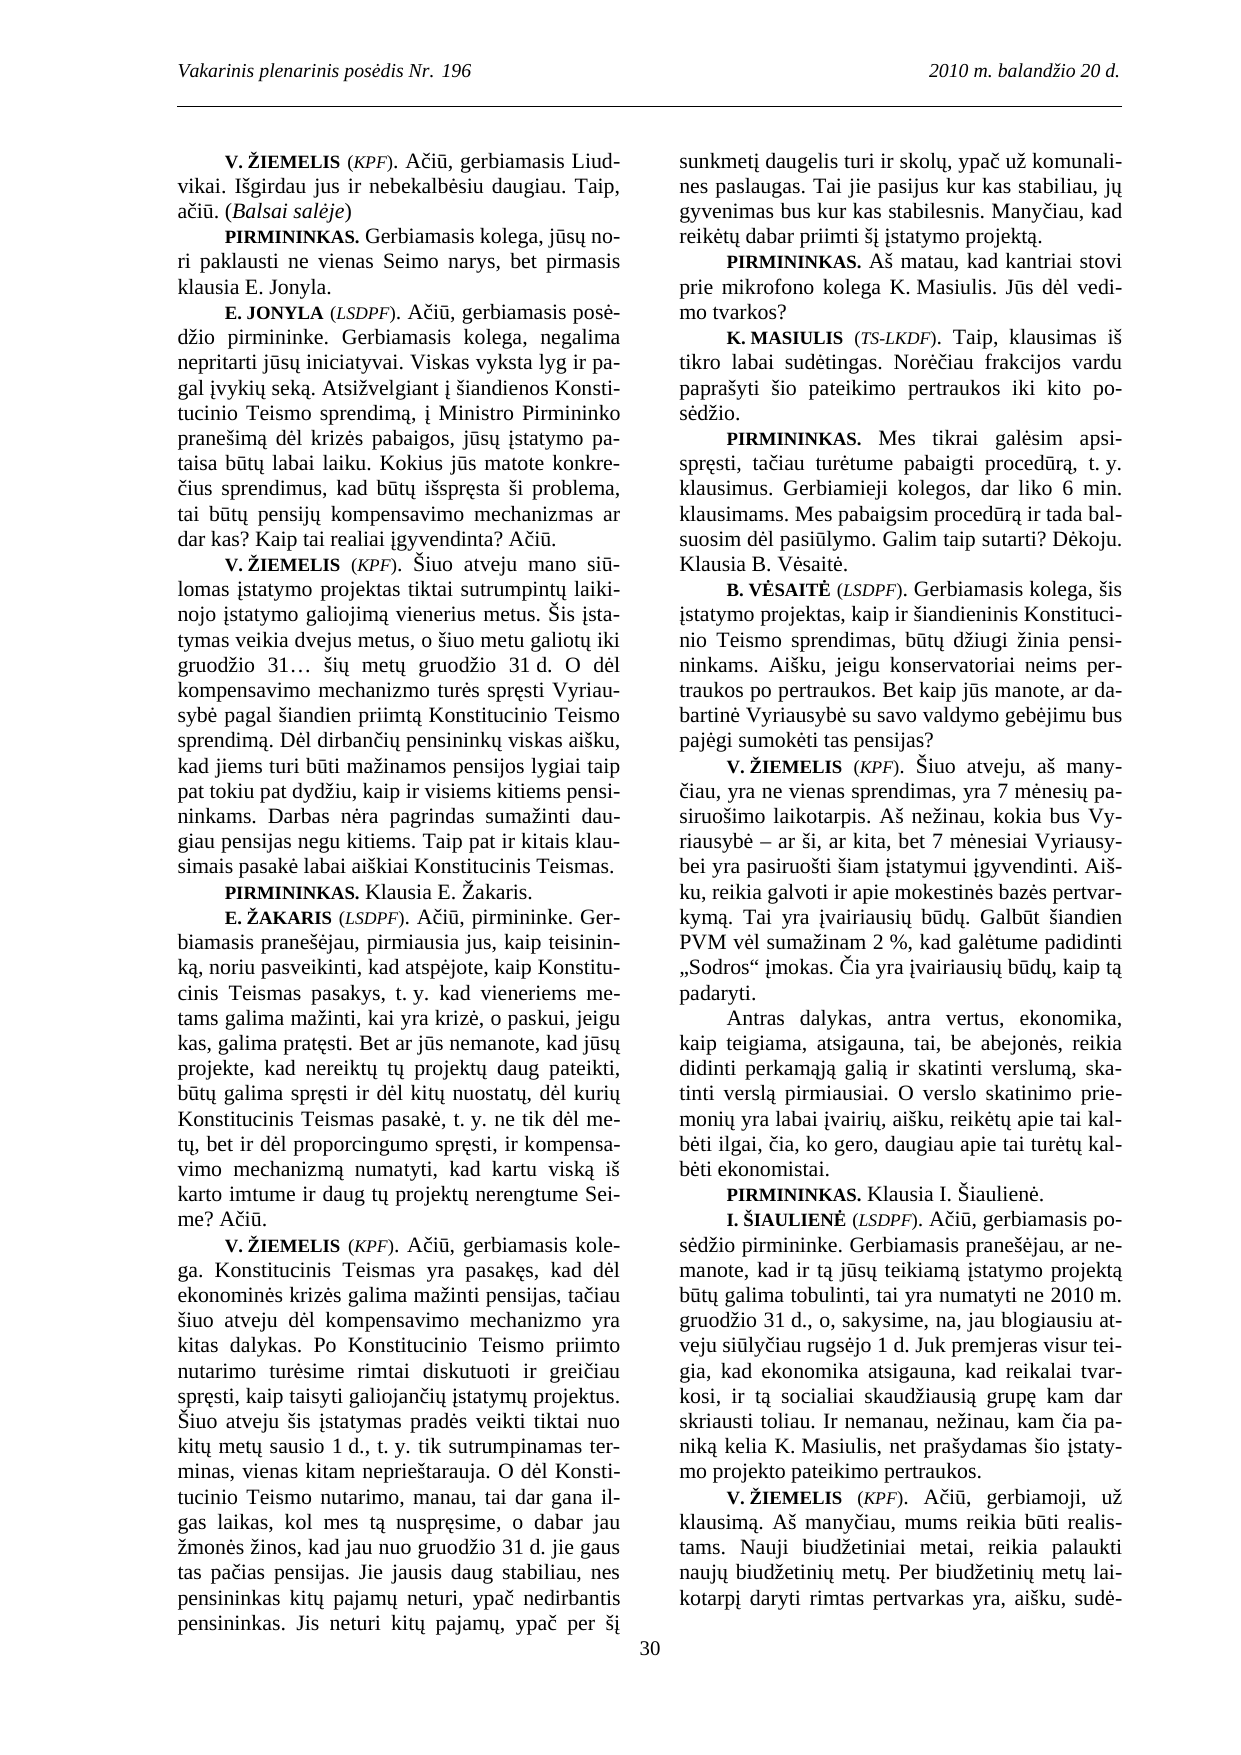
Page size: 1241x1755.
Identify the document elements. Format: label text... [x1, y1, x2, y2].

text V. ŽIEMELIS (KPF). Ačiū, ger­bia­ma­sis ko­le­ga. Kon­sti­tu­ci­nis Teis­mas yra pa­sa­kęs, kad dėl eko­no­mi­nės kri­zės ga­li­ma ma­žin­ti pen­si­jas, ta­čiau šiuo at­ve­ju dėl kom­pen­sa­vi­mo me­cha­niz­mo yra ki­tas da­ly­kas. Po Kon­sti­tu­ci­nio Teis­mo pri­im­to nu­ta­ri­mo tu­rė­si­me rim­tai dis­ku­tuo­ti ir grei­čiau spręs­ti, kaip tai­sy­ti ga­lio­jan­čių įsta­ty­mų pro­jek­tus. Šiuo at­ve­ju šis įsta­ty­mas pra­dės veik­ti tik­tai nuo ki­tų me­tų sau­sio 1 d., t. y. tik su­trum­pi­na­mas ter­mi­nas, vie­nas ki­tam ne­pri­eš­ta­rau­ja. O dėl Kon­sti­tu­ci­nio Teis­mo nu­ta­ri­mo, ma­nau, tai dar ga­na il­gas lai­kas, kol mes tą nu­sprę­si­me, o da­bar jau žmo­nės ži­nos, kad jau nuo gruo­džio 31 d. jie gaus tas pa­čias pen­si­jas. Jie jau­sis daug sta­bi­liau, nes pen­si­nin­kas ki­tų pa­ja­mų ne­tu­ri, ypač ne­dir­ban­tis pen­si­nin­kas. Jis ne­tu­ri ki­tų pa­ja­mų, ypač per šį [177, 1232, 620, 1635]
text Ant­ras da­ly­kas, an­tra ver­tus, eko­no­mi­ka, kaip tei­gia­ma, at­si­gau­na, tai, be abe­jo­nės, rei­kia di­din­ti per­ka­mą­ją ga­lią ir ska­tin­ti ver­slu­mą, ska­tin­ti ver­slą pir­miau­siai. O ver­slo ska­ti­ni­mo prie­mo­nių yra la­bai įvai­rių, aiš­ku, rei­kė­tų apie tai kal­bė­ti il­gai, čia, ko ge­ro, dau­giau apie tai tu­rė­tų kal­bė­ti eko­no­mis­tai. [679, 1005, 1122, 1181]
text PIRMININKAS. Aš ma­tau, kad kan­triai sto­vi prie mik­ro­fo­no ko­le­ga K. Ma­siu­lis. Jūs dėl ve­di­mo tvar­kos? [679, 248, 1122, 324]
text E. ŽAKARIS (LSDPF). Ačiū, pir­mi­nin­ke. Ger­bia­ma­sis pra­ne­šė­jau, pir­miau­sia jus, kaip tei­si­nin­ką, no­riu pa­svei­kin­ti, kad at­spė­jo­te, kaip Kon­sti­tu­ci­nis Teis­mas pa­sa­kys, t. y. kad vie­ne­riems me­tams ga­li­ma ma­žin­ti, kai yra kri­zė, o pas­kui, jei­gu kas, ga­li­ma pra­tęs­ti. Bet ar jūs ne­ma­no­te, kad jū­sų pro­jek­te, kad ne­reik­tų tų pro­jek­tų daug pa­teik­ti, bū­tų ga­li­ma spręs­ti ir dėl ki­tų nuo­sta­tų, dėl ku­rių Kon­sti­tu­ci­nis Teis­mas pa­sa­kė, t. y. ne tik dėl me­tų, bet ir dėl pro­por­cin­gu­mo spręs­ti, ir kom­pen­sa­vi­mo me­cha­niz­mą nu­ma­ty­ti, kad kar­tu vis­ką iš kar­to im­tu­me ir daug tų pro­jek­tų ne­reng­tu­me Sei­me? Ačiū. [177, 904, 620, 1232]
text V. ŽIEMELIS (KPF). Šiuo at­ve­ju, aš ma­ny­čiau, yra ne vie­nas spren­di­mas, yra 7 mė­ne­sių pa­si­ruo­ši­mo lai­ko­tar­pis. Aš ne­ži­nau, ko­kia bus Vy­riau­sy­bė – ar ši, ar ki­ta, bet 7 mė­ne­siai Vy­riau­sy­bei yra pa­si­ruoš­ti šiam įsta­ty­mui įgy­ven­din­ti. Aiš­ku, rei­kia gal­vo­ti ir apie mo­kes­ti­nės ba­zės per­tvar­ky­mą. Tai yra įvai­riau­sių bū­dų. Gal­būt šian­dien PVM vėl su­ma­ži­nam 2 %, kad ga­lė­tu­me pa­di­din­ti „Sod­ros“ įmo­kas. Čia yra įvai­riau­sių bū­dų, kaip tą pa­da­ry­ti. [679, 753, 1122, 1005]
text V. ŽIEMELIS (KPF). Ačiū, ger­bia­ma­sis Liud­vi­kai. Iš­gir­dau jus ir ne­be­kal­bė­siu dau­giau. Taip, ačiū. (Bal­sai sa­lė­je) [177, 148, 620, 223]
text PIRMININKAS. Klau­sia I. Šiau­lie­nė. [679, 1181, 1122, 1206]
text V. ŽIEMELIS (KPF). Šiuo at­ve­ju ma­no siū­lomas įsta­ty­mo pro­jek­tas tik­tai su­trum­pin­tų lai­ki­no­jo įsta­ty­mo ga­lio­ji­mą vie­ne­rius me­tus. Šis įsta­ty­mas vei­kia dve­jus me­tus, o šiuo me­tu ga­lio­tų iki gruo­džio 31… šių me­tų gruo­džio 31 d. O dėl kom­pen­sa­vi­mo me­cha­niz­mo tu­rės spręs­ti Vy­riau­sy­bė pa­gal šian­dien pri­im­tą Kon­sti­tu­ci­nio Teis­mo spren­di­mą. Dėl dir­ban­čių pen­si­nin­kų vis­kas aiš­ku, kad jiems tu­ri bū­ti ma­ži­na­mos pen­si­jos ly­giai taip pat to­kiu pat dy­džiu, kaip ir vi­siems ki­tiems pen­si­nin­kams. Dar­bas nė­ra pa­grin­das su­ma­žin­ti dau­giau pen­si­jas ne­gu ki­tiems. Taip pat ir ki­tais klau­si­mais pa­sa­kė la­bai aiš­kiai Kon­sti­tu­ci­nis Teis­mas. [177, 551, 620, 879]
text E. JONYLA (LSDPF). Ačiū, ger­bia­ma­sis po­sė­džio pir­mi­nin­ke. Ger­bia­ma­sis ko­le­ga, ne­ga­li­ma ne­pri­tar­ti jū­sų ini­cia­ty­vai. Vis­kas vyks­ta lyg ir pa­gal įvy­kių se­ką. At­si­žvel­giant į šian­die­nos Kon­sti­tu­ci­nio Teis­mo spren­di­mą, į Mi­nist­ro Pir­mi­nin­ko pra­ne­ši­mą dėl kri­zės pa­bai­gos, jū­sų įsta­ty­mo pa­tai­sa bū­tų la­bai lai­ku. Ko­kius jūs ma­to­te kon­kre­čius spren­di­mus, kad bū­tų iš­spręs­ta ši pro­ble­ma, tai bū­tų pen­si­jų kom­pen­sa­vi­mo me­cha­niz­mas ar dar kas? Kaip tai re­a­liai įgy­ven­din­ta? Ačiū. [177, 299, 620, 551]
text PIRMININKAS. Ger­bia­ma­sis ko­le­ga, jū­sų no­ri pa­klaus­ti ne vie­nas Sei­mo na­rys, bet pir­ma­sis klau­sia E. Jo­ny­la. [177, 223, 620, 299]
text K. MASIULIS (TS-LKDF). Taip, klau­si­mas iš tik­ro la­bai su­dė­tin­gas. No­rė­čiau frak­ci­jos var­du pa­pra­šy­ti šio pa­tei­ki­mo per­trau­kos iki ki­to po­sėdžio. [679, 324, 1122, 425]
text sun­kme­tį dau­ge­lis tu­ri ir sko­lų, ypač už ko­mu­na­li­nes pa­slau­gas. Tai jie pa­si­jus kur kas sta­bi­liau, jų gy­ve­ni­mas bus kur kas sta­bi­les­nis. Ma­ny­čiau, kad rei­kė­tų da­bar pri­im­ti šį įsta­ty­mo pro­jek­tą. [679, 148, 1122, 248]
text V. ŽIEMELIS (KPF). Ačiū, ger­bia­mo­ji, už klau­si­mą. Aš ma­ny­čiau, mums rei­kia bū­ti re­a­lis­tams. Nau­ji biu­dže­ti­niai me­tai, rei­kia pa­lauk­ti nau­jų biu­dže­ti­nių me­tų. Per biu­dže­ti­nių me­tų lai­ko­tar­pį da­ry­ti rim­tas per­tvar­kas yra, aiš­ku, su­dė­ [679, 1484, 1122, 1610]
text B. VĖSAITĖ (LSDPF). Ger­bia­ma­sis ko­le­ga, šis įsta­ty­mo pro­jek­tas, kaip ir šian­die­ni­nis Kon­sti­tu­ci­nio Teis­mo spren­di­mas, bū­tų džiu­gi ži­nia pen­si­nin­kams. Aiš­ku, jei­gu kon­ser­va­to­riai neims per­trau­kos po per­trau­kos. Bet kaip jūs ma­no­te, ar da­bar­ti­nė Vy­riau­sy­bė su sa­vo val­dy­mo ge­bė­ji­mu bus pa­jė­gi su­mo­kė­ti tas pen­si­jas? [679, 576, 1122, 753]
text PIRMININKAS. Mes tik­rai ga­lė­sim ap­si­spręs­ti, ta­čiau tu­rė­tu­me pa­baig­ti pro­ce­dū­rą, t. y. klau­si­mus. Ger­bia­mie­ji ko­le­gos, dar li­ko 6 min. klau­si­mams. Mes pa­baig­sim pro­ce­dū­rą ir ta­da bal­suo­sim dėl pa­siū­ly­mo. Ga­lim taip su­tar­ti? Dė­ko­ju. Klau­sia B. Vė­sai­tė. [679, 425, 1122, 576]
text PIRMININKAS. Klau­sia E. Ža­ka­ris. [177, 879, 620, 904]
text I. ŠIAULIENĖ (LSDPF). Ačiū, ger­bia­ma­sis po­sė­džio pir­mi­nin­ke. Ger­bia­ma­sis pra­ne­šė­jau, ar ne­ma­no­te, kad ir tą jū­sų tei­kia­mą įsta­ty­mo pro­jek­tą bū­tų ga­li­ma to­bu­lin­ti, tai yra nu­ma­ty­ti ne 2010 m. gruo­džio 31 d., o, sa­ky­si­me, na, jau blo­giau­siu at­ve­ju siū­ly­čiau rug­sė­jo 1 d. Juk prem­je­ras vi­sur tei­gia, kad eko­no­mi­ka at­si­gau­na, kad rei­ka­lai tvar­kosi, ir tą so­cia­liai skau­džiau­sią gru­pę kam dar skriaus­ti to­liau. Ir ne­ma­nau, ne­ži­nau, kam čia pa­ni­ką ke­lia K. Ma­siu­lis, net pra­šy­da­mas šio įsta­ty­mo pro­jek­to pa­tei­ki­mo per­trau­kos. [679, 1206, 1122, 1484]
